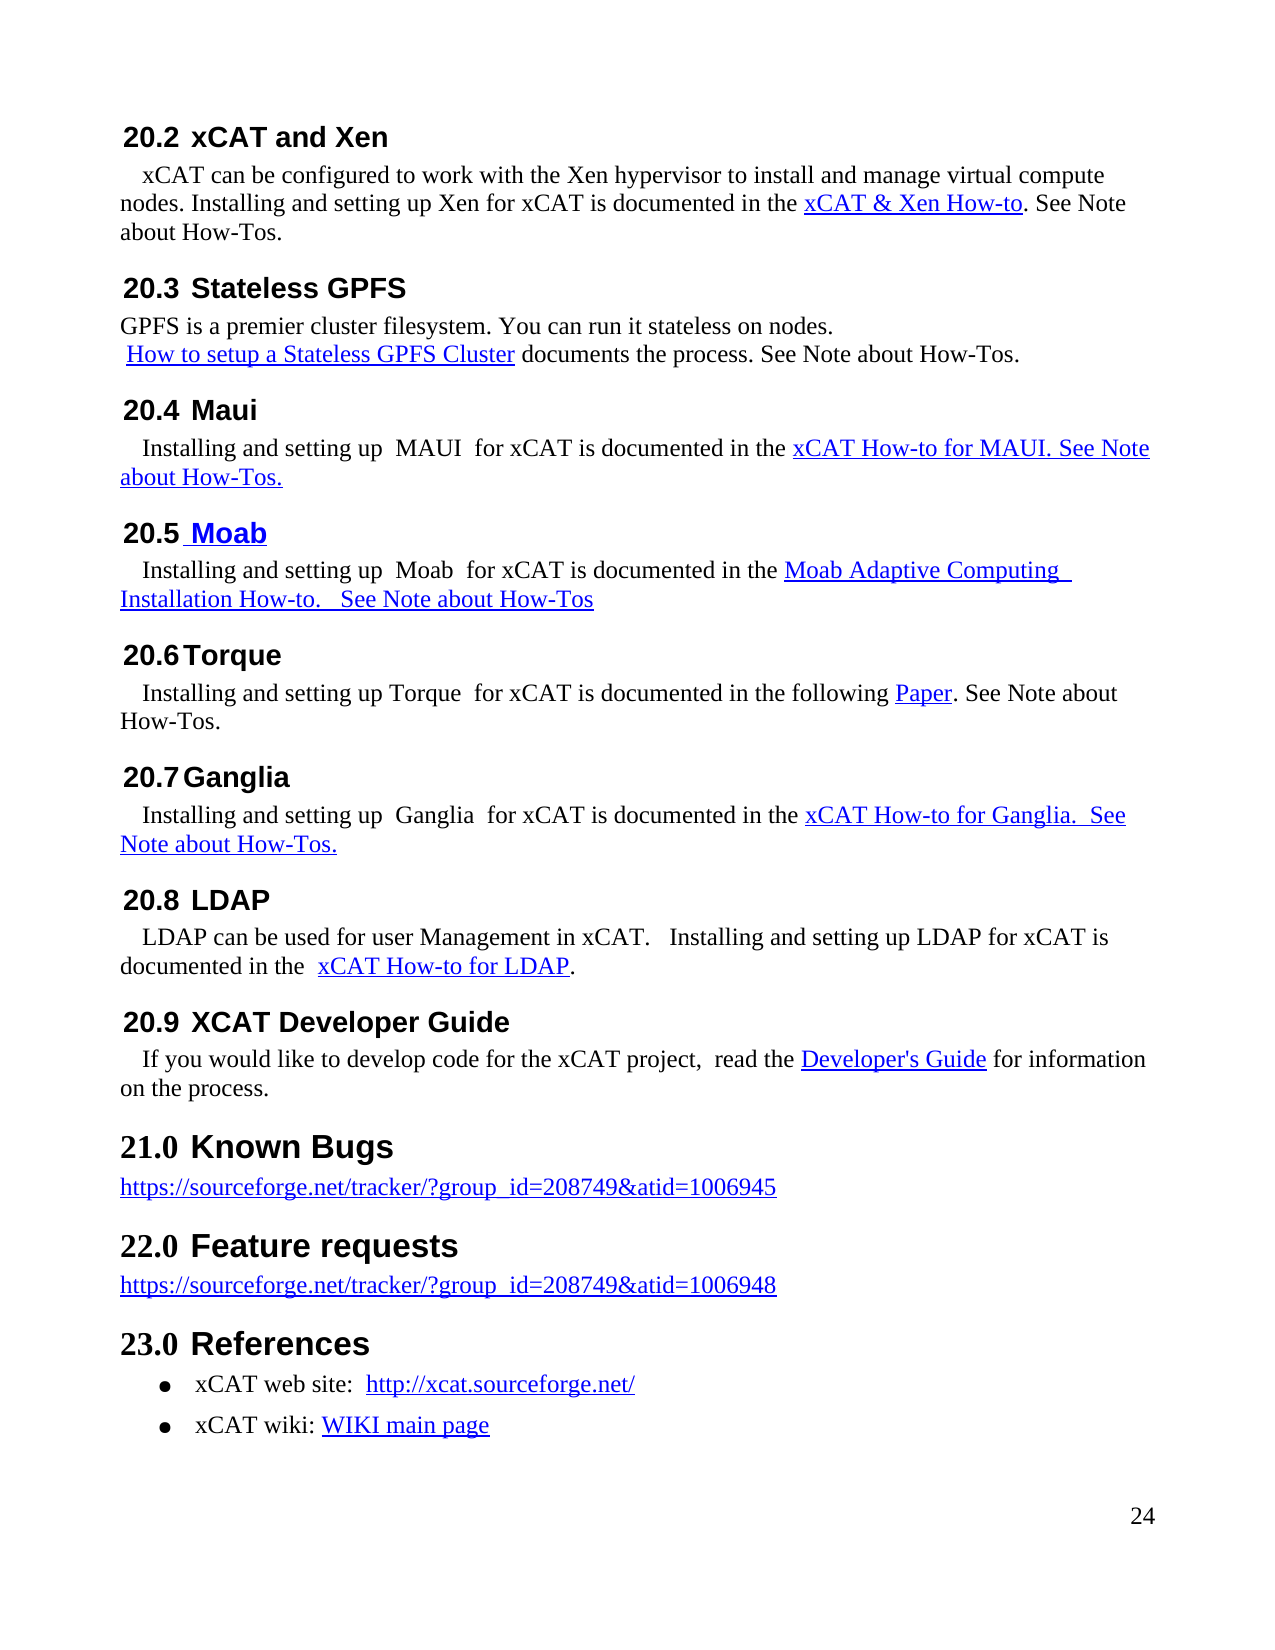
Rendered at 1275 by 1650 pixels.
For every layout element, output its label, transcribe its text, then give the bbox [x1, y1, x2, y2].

list xCAT wiki: WIKI main page [157, 1410, 1155, 1439]
text If you would like to develop code for the xCAT project, read the Developer's Guide for information on the process. [120, 1044, 1155, 1102]
text Installing and setting up Moab for xCAT is documented in the Moab Adaptive Computing Installation How-to. See Note about How-Tos [120, 555, 1155, 613]
subtitle References [120, 1324, 1155, 1363]
subtitle Torque [123, 638, 1155, 671]
text Installing and setting up Ganglia for xCAT is documented in the xCAT How-to for Ganglia. See Note about How-Tos. [120, 800, 1155, 857]
subtitle Maui [123, 393, 1155, 427]
text GPFS is a premier cluster filesystem. You can run it stateless on nodes. [120, 311, 1155, 339]
subtitle Stateless GPFS [123, 271, 1155, 304]
text Installing and setting up Torque for xCAT is documented in the following Paper. See Note about How-Tos. [120, 678, 1155, 735]
list xCAT web site: http://xcat.sourceforge.net/ [157, 1369, 1155, 1398]
subtitle Known Bugs [120, 1127, 1155, 1166]
subtitle Moab [123, 516, 1155, 549]
subtitle xCAT and Xen [123, 120, 1155, 153]
subtitle LDAP [123, 882, 1155, 916]
text https://sourceforge.net/tracker/?group_id=208749&atid=1006948 [120, 1270, 1155, 1299]
subtitle Feature requests [120, 1226, 1155, 1264]
subtitle XCAT Developer Guide [123, 1005, 1155, 1038]
text xCAT can be configured to work with the Xen hypervisor to install and manage virtual compute nodes. Installing and setting up Xen for xCAT is documented in the xCAT & Xen How-to. See Note about How-Tos. [120, 160, 1155, 246]
subtitle Ganglia [123, 760, 1155, 794]
text How to setup a Stateless GPFS Cluster documents the process. See Note about How-Tos. [120, 339, 1155, 368]
text LDAP can be used for user Management in xCAT. Installing and setting up LDAP for xCAT is documented in the xCAT How-to for LDAP. [120, 922, 1155, 980]
text Installing and setting up MAUI for xCAT is documented in the xCAT How-to for MAUI. See Note about How-Tos. [120, 433, 1155, 491]
text https://sourceforge.net/tracker/?group_id=208749&atid=1006945 [120, 1172, 1155, 1201]
